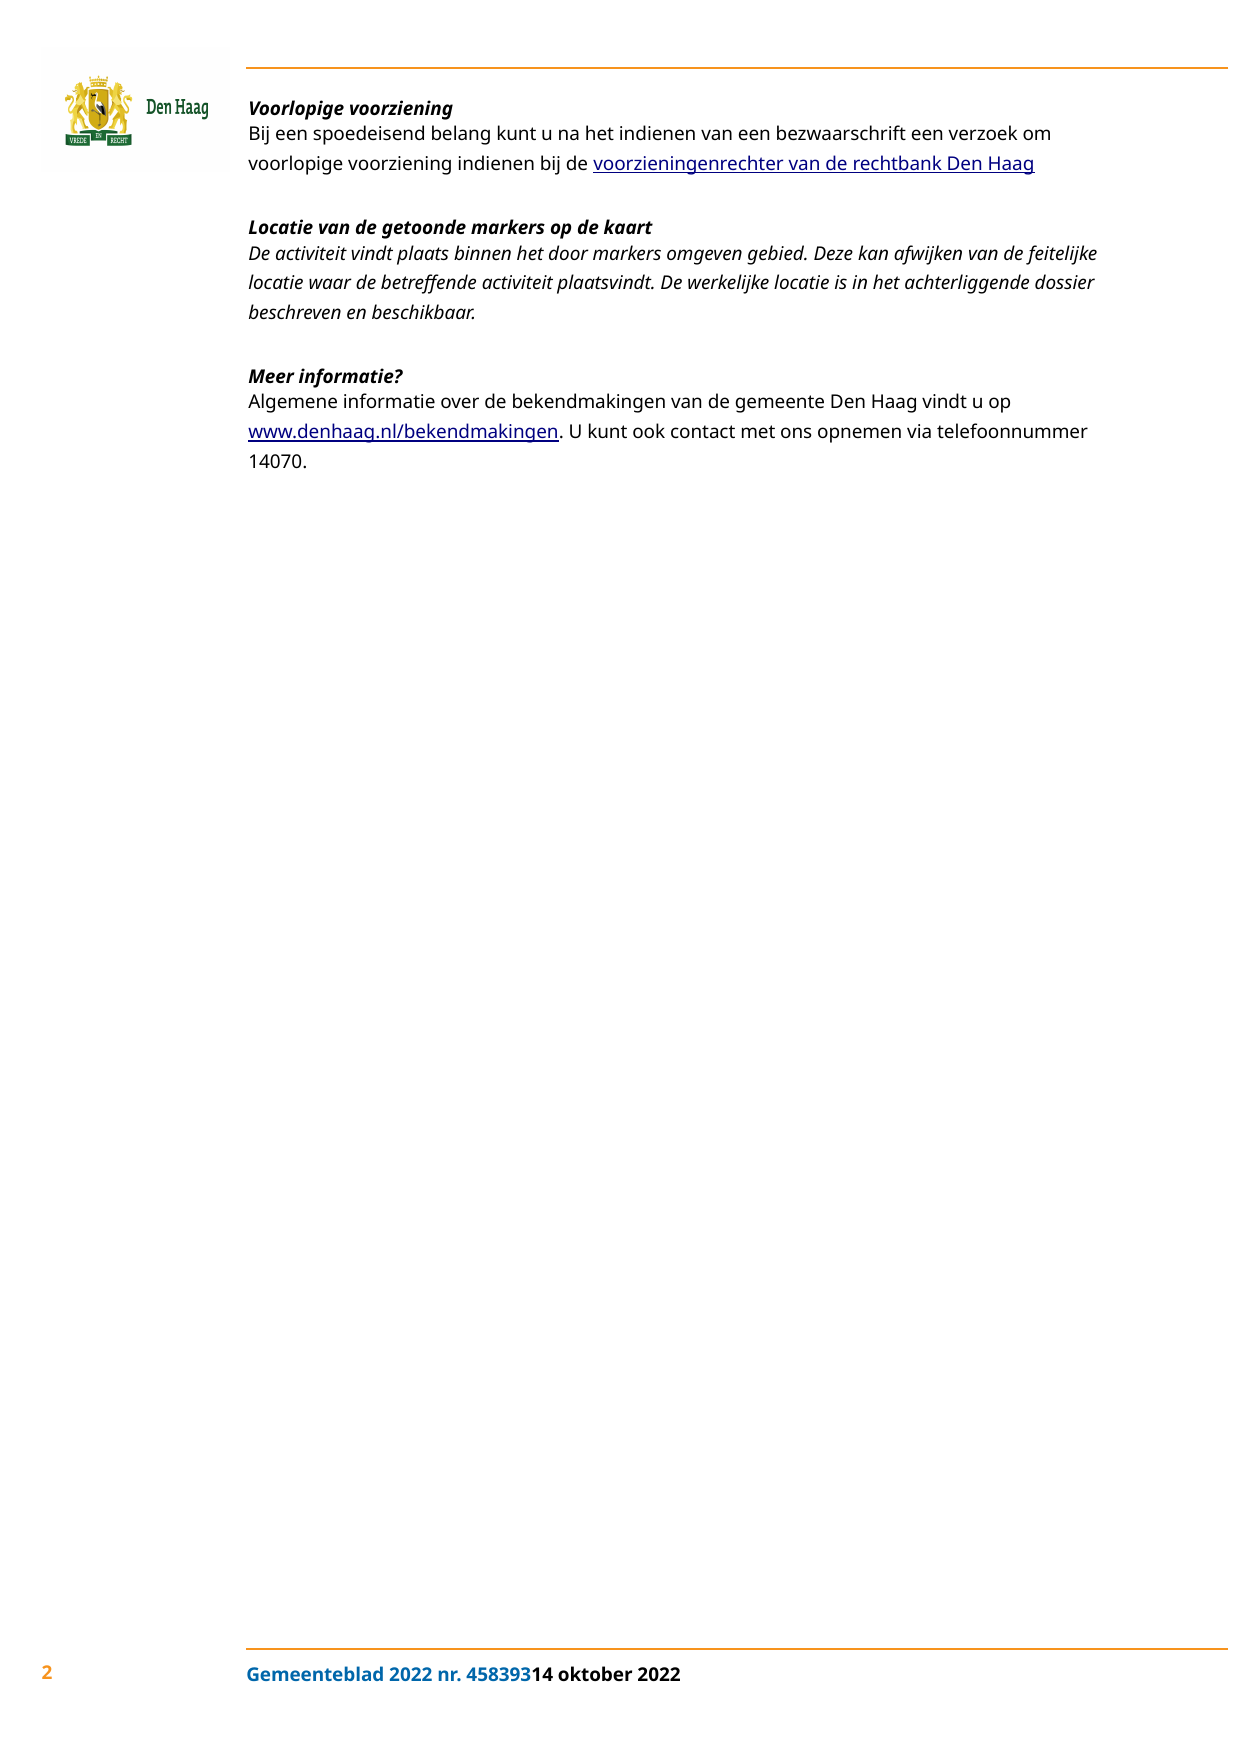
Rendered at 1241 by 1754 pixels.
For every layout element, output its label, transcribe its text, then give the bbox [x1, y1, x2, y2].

text De activiteit vindt plaats binnen het door markers omgeven gebied. Deze kan afwijken van de feitelijke locatie waar de betreffende activiteit plaatsvindt. De werkelijke locatie is in het achterliggende dossier beschreven en beschikbaar. [248, 240, 1152, 325]
text Algemene informatie over de bekendmakingen van de gemeente Den Haag vindt u op www.denhaag.nl/bekendmakingen. U kunt ook contact met ons opnemen via telefoonnummer 14070. [248, 389, 1152, 473]
text Voorlopige voorziening [248, 95, 1152, 121]
picture [41, 47, 231, 172]
text Meer informatie? [248, 363, 1152, 389]
text Bij een spoedeisend belang kunt u na het indienen van een bezwaarschrift een verzoek om voorlopige voorziening indienen bij de voorzieningenrechter van de rechtbank Den Haag [248, 121, 1152, 176]
text Locatie van de getoonde markers op de kaart [248, 214, 1152, 240]
